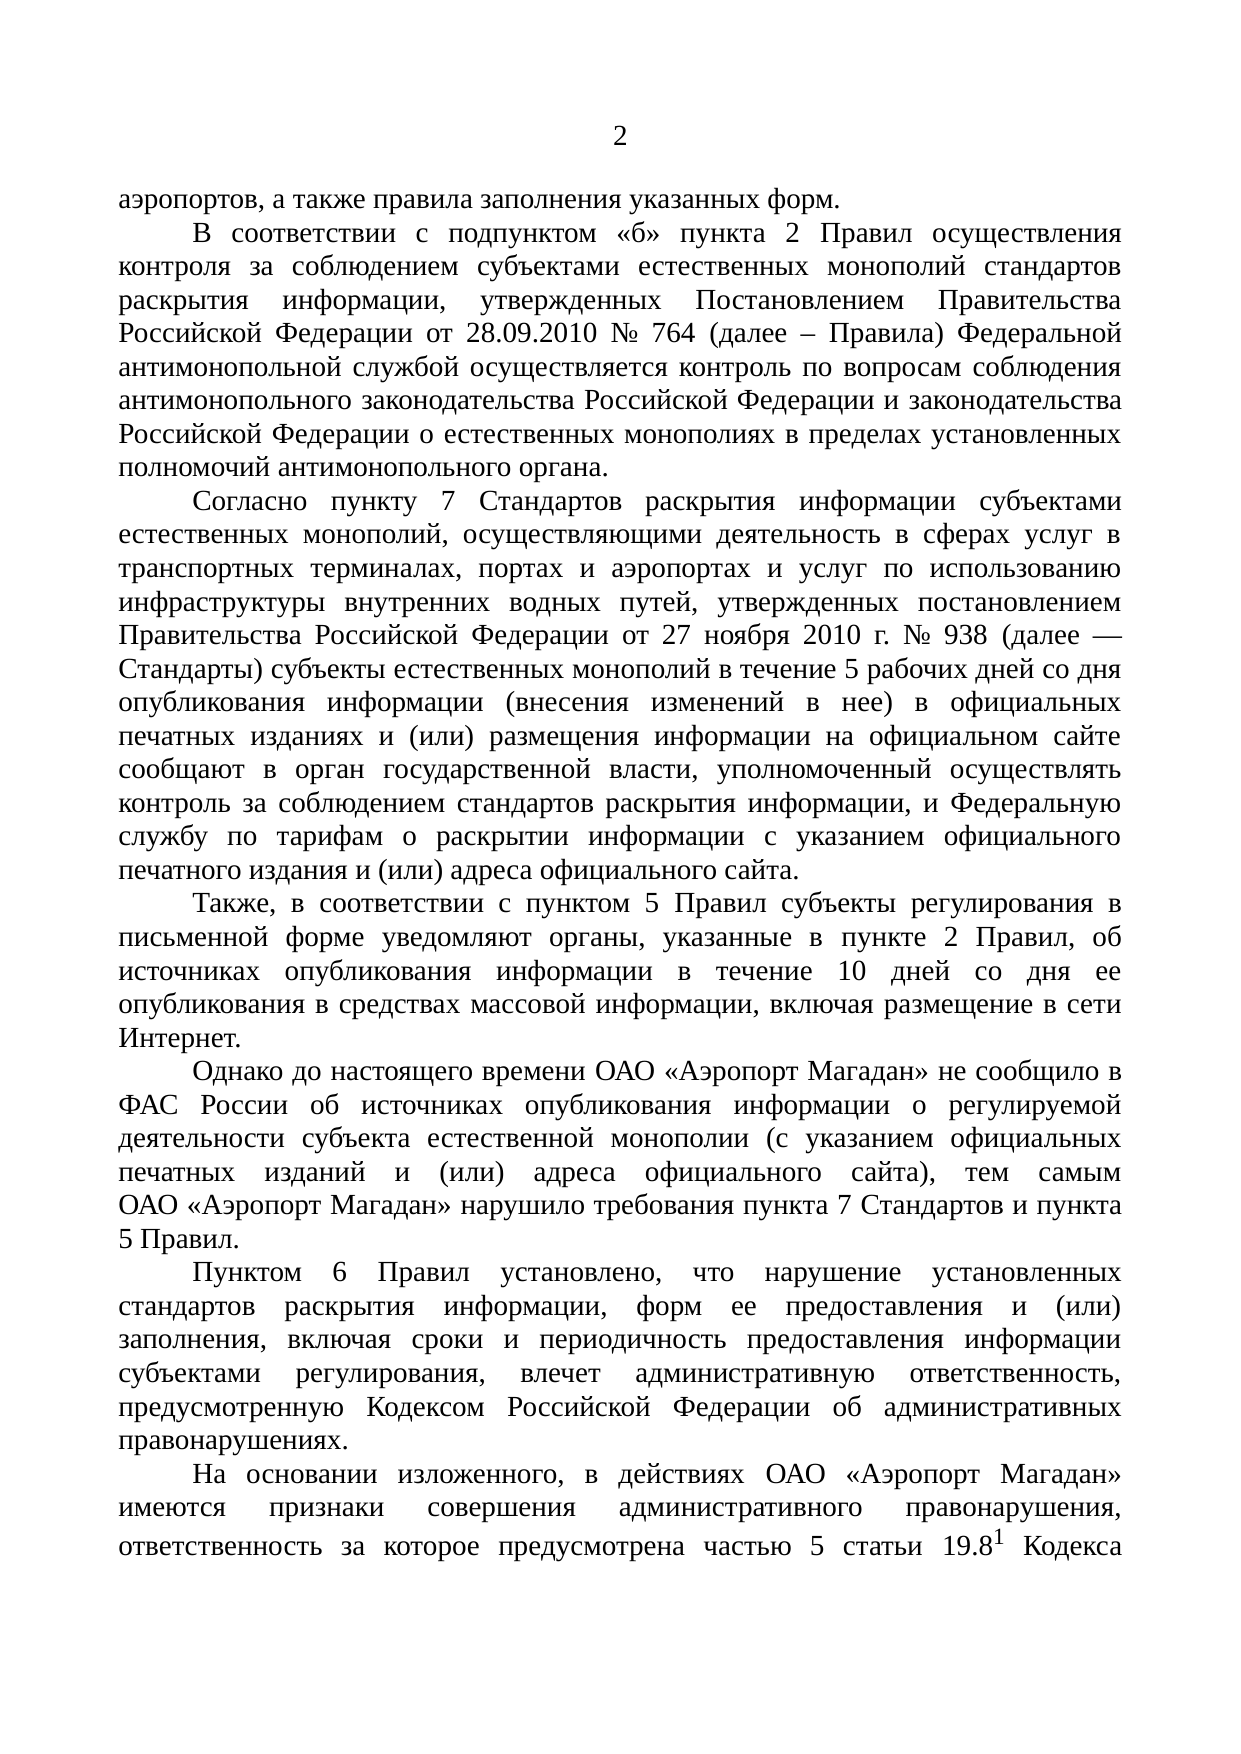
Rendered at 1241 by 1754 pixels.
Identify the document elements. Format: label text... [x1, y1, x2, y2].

text Однако до настоящего времени ОАО «Аэропорт Магадан» не сообщило в ФАС России об источниках опубликования информации о регулируемой деятельности субъекта естественной монополии (с указанием официальных печатных изданий и (или) адреса официального сайта), тем самым ОАО «Аэропорт Магадан» нарушило требования пункта 7 Стандартов и пункта 5 Правил. [118, 1053, 1122, 1254]
text На основании изложенного, в действиях ОАО «Аэропорт Магадан» имеются признаки совершения административного правонарушения, ответственность за которое предусмотрена частью 5 статьи 19.81 Кодекса [118, 1456, 1122, 1562]
text Согласно пункту 7 Стандартов раскрытия информации субъектами естественных монополий, осуществляющими деятельность в сферах услуг в транспортных терминалах, портах и аэропортах и услуг по использованию инфраструктуры внутренних водных путей, утвержденных постановлением Правительства Российской Федерации от 27 ноября 2010 г. № 938 (далее — Стандарты) субъекты естественных монополий в течение 5 рабочих дней со дня опубликования информации (внесения изменений в нее) в официальных печатных изданиях и (или) размещения информации на официальном сайте сообщают в орган государственной власти, уполномоченный осуществлять контроль за соблюдением стандартов раскрытия информации, и Федеральную службу по тарифам о раскрытии информации с указанием официального печатного издания и (или) адреса официального сайта. [118, 483, 1122, 886]
text Пунктом 6 Правил установлено, что нарушение установленных стандартов раскрытия информации, форм ее предоставления и (или) заполнения, включая сроки и периодичность предоставления информации субъектами регулирования, влечет административную ответственность, предусмотренную Кодексом Российской Федерации об административных правонарушениях. [118, 1254, 1122, 1456]
text Также, в соответствии с пунктом 5 Правил субъекты регулирования в письменной форме уведомляют органы, указанные в пункте 2 Правил, об источниках опубликования информации в течение 10 дней со дня ее опубликования в средствах массовой информации, включая размещение в сети Интернет. [118, 886, 1122, 1053]
text аэропортов, а также правила заполнения указанных форм. [118, 181, 1122, 215]
text В соответствии с подпунктом «б» пункта 2 Правил осуществления контроля за соблюдением субъектами естественных монополий стандартов раскрытия информации, утвержденных Постановлением Правительства Российской Федерации от 28.09.2010 № 764 (далее – Правила) Федеральной антимонопольной службой осуществляется контроль по вопросам соблюдения антимонопольного законодательства Российской Федерации и законодательства Российской Федерации о естественных монополиях в пределах установленных полномочий антимонопольного органа. [118, 215, 1122, 483]
